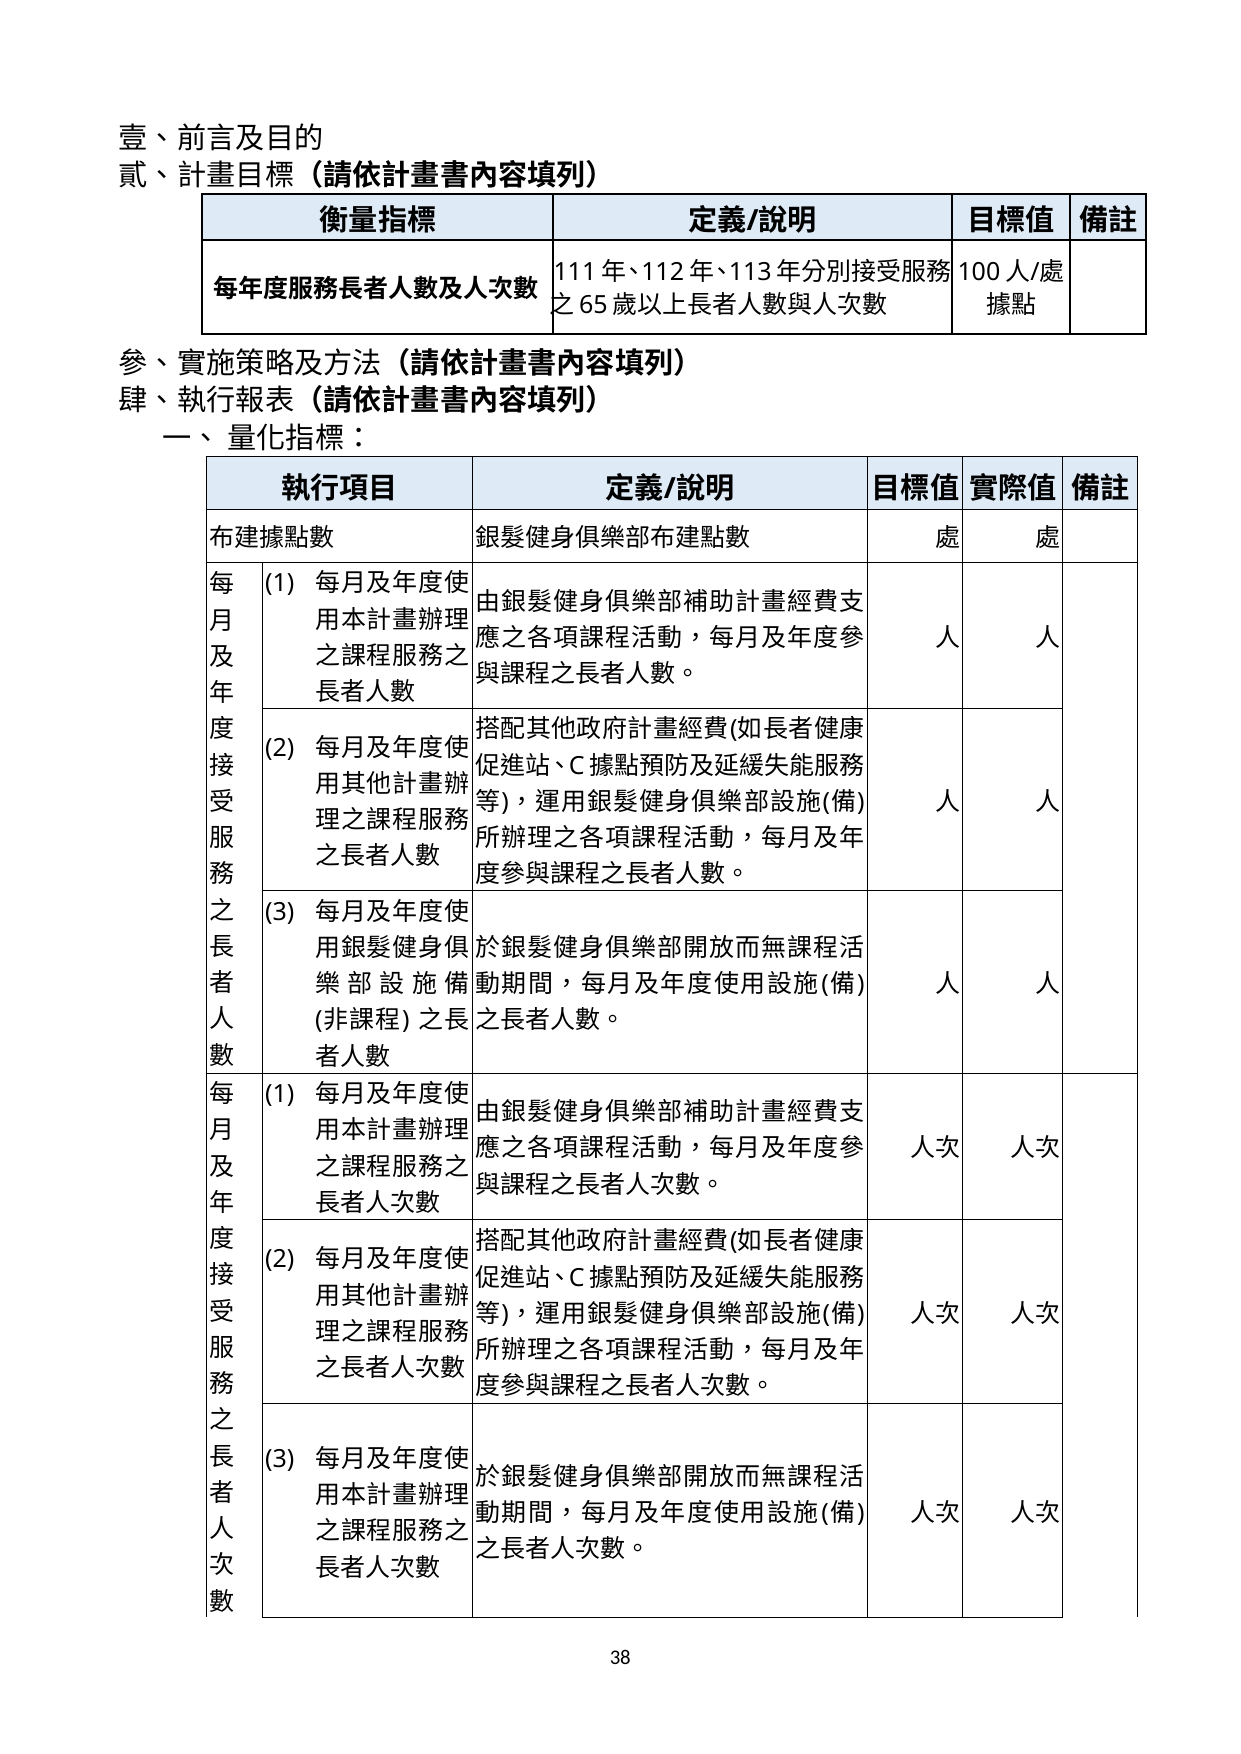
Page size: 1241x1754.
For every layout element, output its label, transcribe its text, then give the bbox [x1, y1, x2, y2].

table_cell 人 [963, 563, 1062, 708]
list 計畫目標（請依計畫書內容填列） [118, 156, 1122, 193]
table_cell 111年、112年、113年分別接受服務之65歲以上長者人數與人次數 [554, 241, 951, 333]
list 實施策略及方法（請依計畫書內容填列） [118, 343, 1122, 381]
table_cell 銀髮健身俱樂部布建點數 [473, 510, 867, 562]
table_cell [1063, 1074, 1137, 1617]
table_header 實際值 [963, 457, 1062, 509]
table_cell 人 [868, 563, 962, 708]
table_cell 人 [868, 891, 962, 1072]
list 前言及目的 [118, 118, 1122, 156]
list 執行報表（請依計畫書內容填列） [118, 381, 1122, 418]
table_cell 人次 [868, 1220, 962, 1403]
table_cell [1071, 241, 1145, 333]
table_cell [1063, 563, 1137, 1072]
table_cell 每月及年度使用其他計畫辦理之課程服務之長者人數 [263, 709, 472, 890]
table_header 定義/說明 [554, 195, 951, 239]
table_cell 每月及年度接受服務之長者人數 [207, 563, 262, 1072]
table_cell 每月及年度使用本計畫辦理之課程服務之長者人數 [263, 563, 472, 708]
table_cell 處 [963, 510, 1062, 562]
table_cell 人次 [963, 1404, 1062, 1617]
table_cell 每月及年度使用銀髮健身俱樂部設施備(非課程) 之長者人數 [263, 891, 472, 1072]
table_cell 人次 [868, 1074, 962, 1218]
table_header 備註 [1071, 195, 1145, 239]
table_header 目標值 [953, 195, 1069, 239]
table_cell 於銀髮健身俱樂部開放而無課程活動期間，每月及年度使用設施(備)之長者人次數。 [473, 1404, 867, 1617]
list 量化指標： [162, 418, 1122, 456]
table_cell 人 [963, 709, 1062, 890]
table_cell 100人/處據點 [953, 241, 1069, 333]
table_cell 人次 [963, 1220, 1062, 1403]
table_cell 於銀髮健身俱樂部開放而無課程活動期間，每月及年度使用設施(備)之長者人數。 [473, 891, 867, 1072]
table_header 備註 [1063, 457, 1137, 509]
table_header 定義/說明 [473, 457, 867, 509]
table_cell 由銀髮健身俱樂部補助計畫經費支應之各項課程活動，每月及年度參與課程之長者人次數。 [473, 1074, 867, 1218]
table_cell 人次 [963, 1074, 1062, 1218]
table_cell 搭配其他政府計畫經費(如長者健康促進站、C據點預防及延緩失能服務等)，運用銀髮健身俱樂部設施(備)所辦理之各項課程活動，每月及年度參與課程之長者人次數。 [473, 1220, 867, 1403]
table_cell 每年度服務長者人數及人次數 [203, 241, 552, 333]
table_cell 人 [963, 891, 1062, 1072]
table_cell 每月及年度使用本計畫辦理之課程服務之長者人次數 [263, 1404, 472, 1617]
table_cell 處 [868, 510, 962, 562]
table_header 目標值 [868, 457, 962, 509]
table_cell 每月及年度使用其他計畫辦理之課程服務之長者人次數 [263, 1220, 472, 1403]
table_header 執行項目 [207, 457, 472, 509]
table_cell 由銀髮健身俱樂部補助計畫經費支應之各項課程活動，每月及年度參與課程之長者人數。 [473, 563, 867, 708]
table_cell 每月及年度接受服務之長者人次數 [207, 1074, 262, 1617]
table_header 衡量指標 [203, 195, 552, 239]
table_cell 布建據點數 [207, 510, 472, 562]
table_cell 人次 [868, 1404, 962, 1617]
table_cell 搭配其他政府計畫經費(如長者健康促進站、C據點預防及延緩失能服務等)，運用銀髮健身俱樂部設施(備)所辦理之各項課程活動，每月及年度參與課程之長者人數。 [473, 709, 867, 890]
table_cell 每月及年度使用本計畫辦理之課程服務之長者人次數 [263, 1074, 472, 1218]
table_cell [1063, 510, 1137, 562]
table_cell 人 [868, 709, 962, 890]
